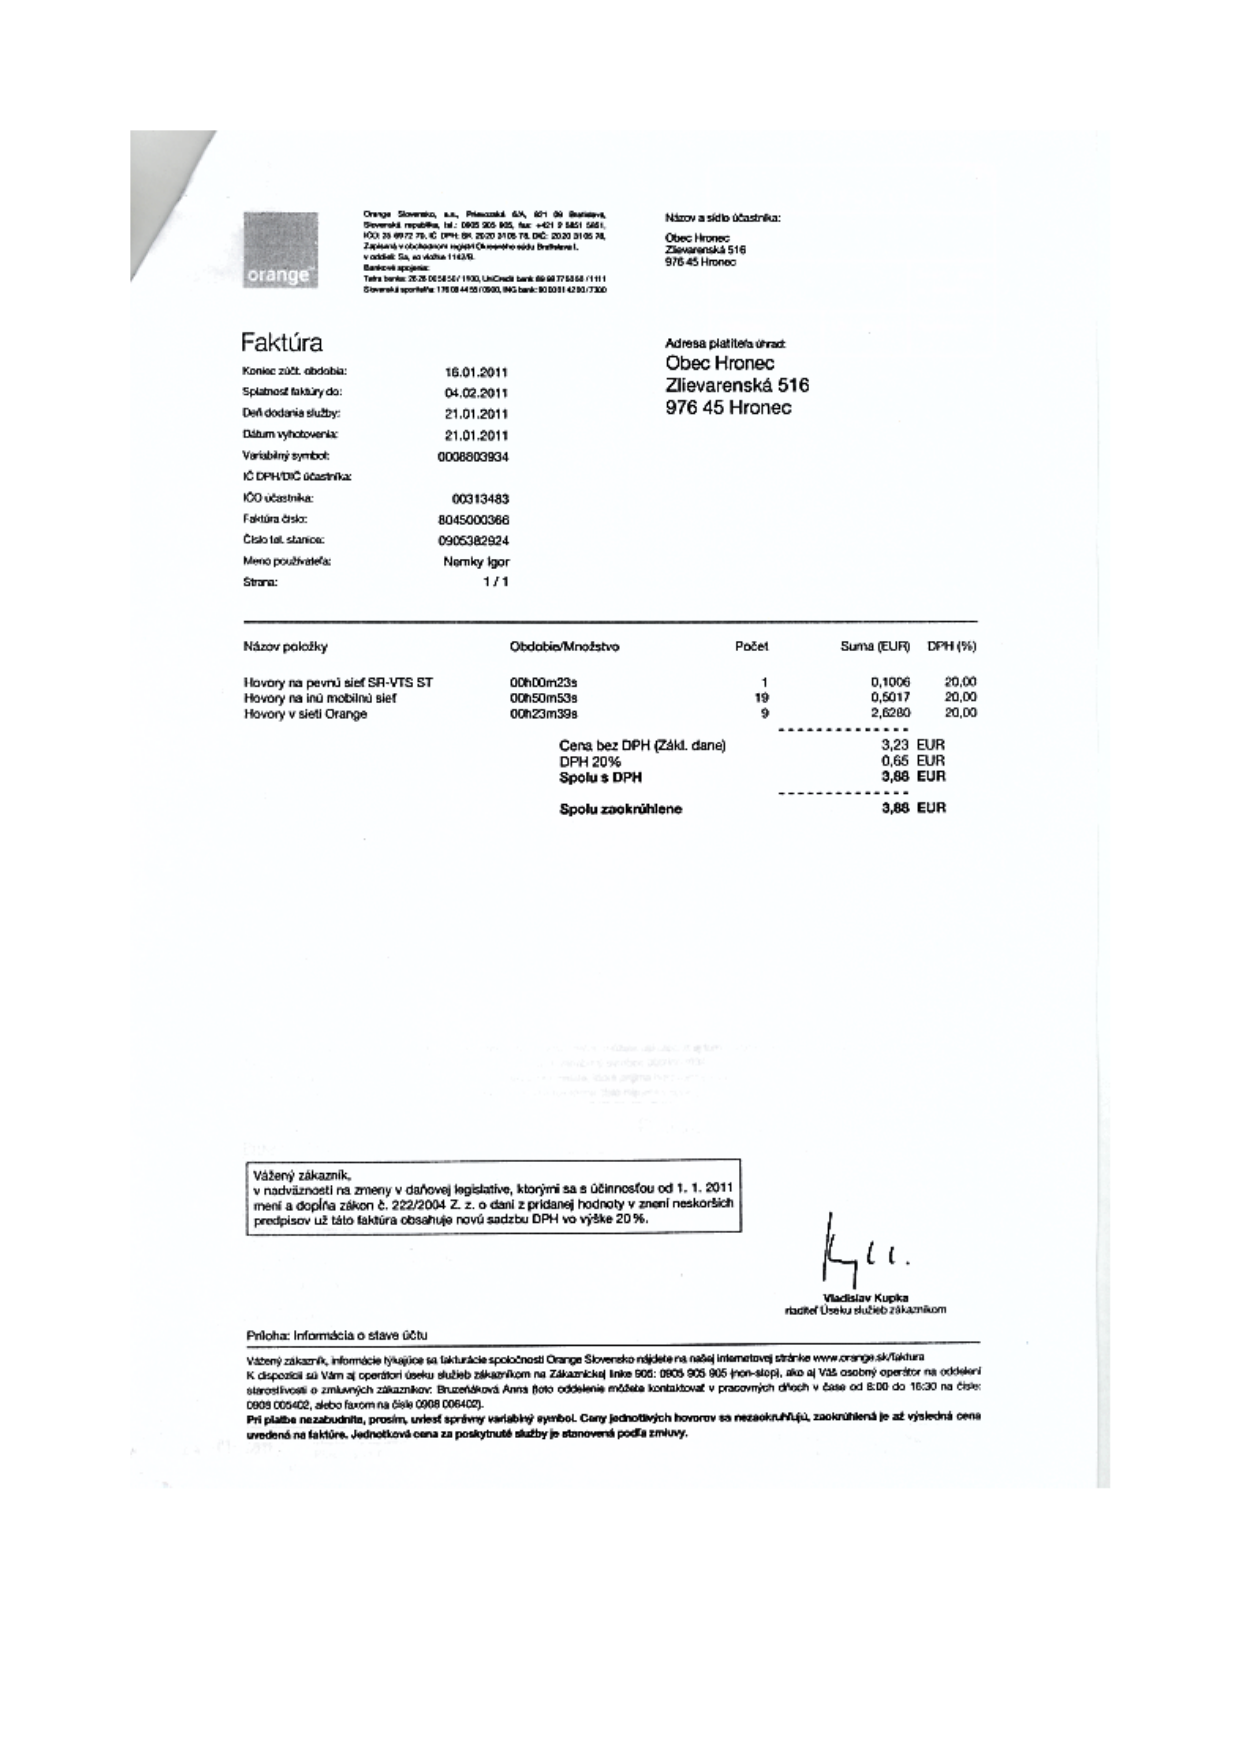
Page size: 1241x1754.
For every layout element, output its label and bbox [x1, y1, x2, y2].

picture [118, 118, 1123, 1501]
